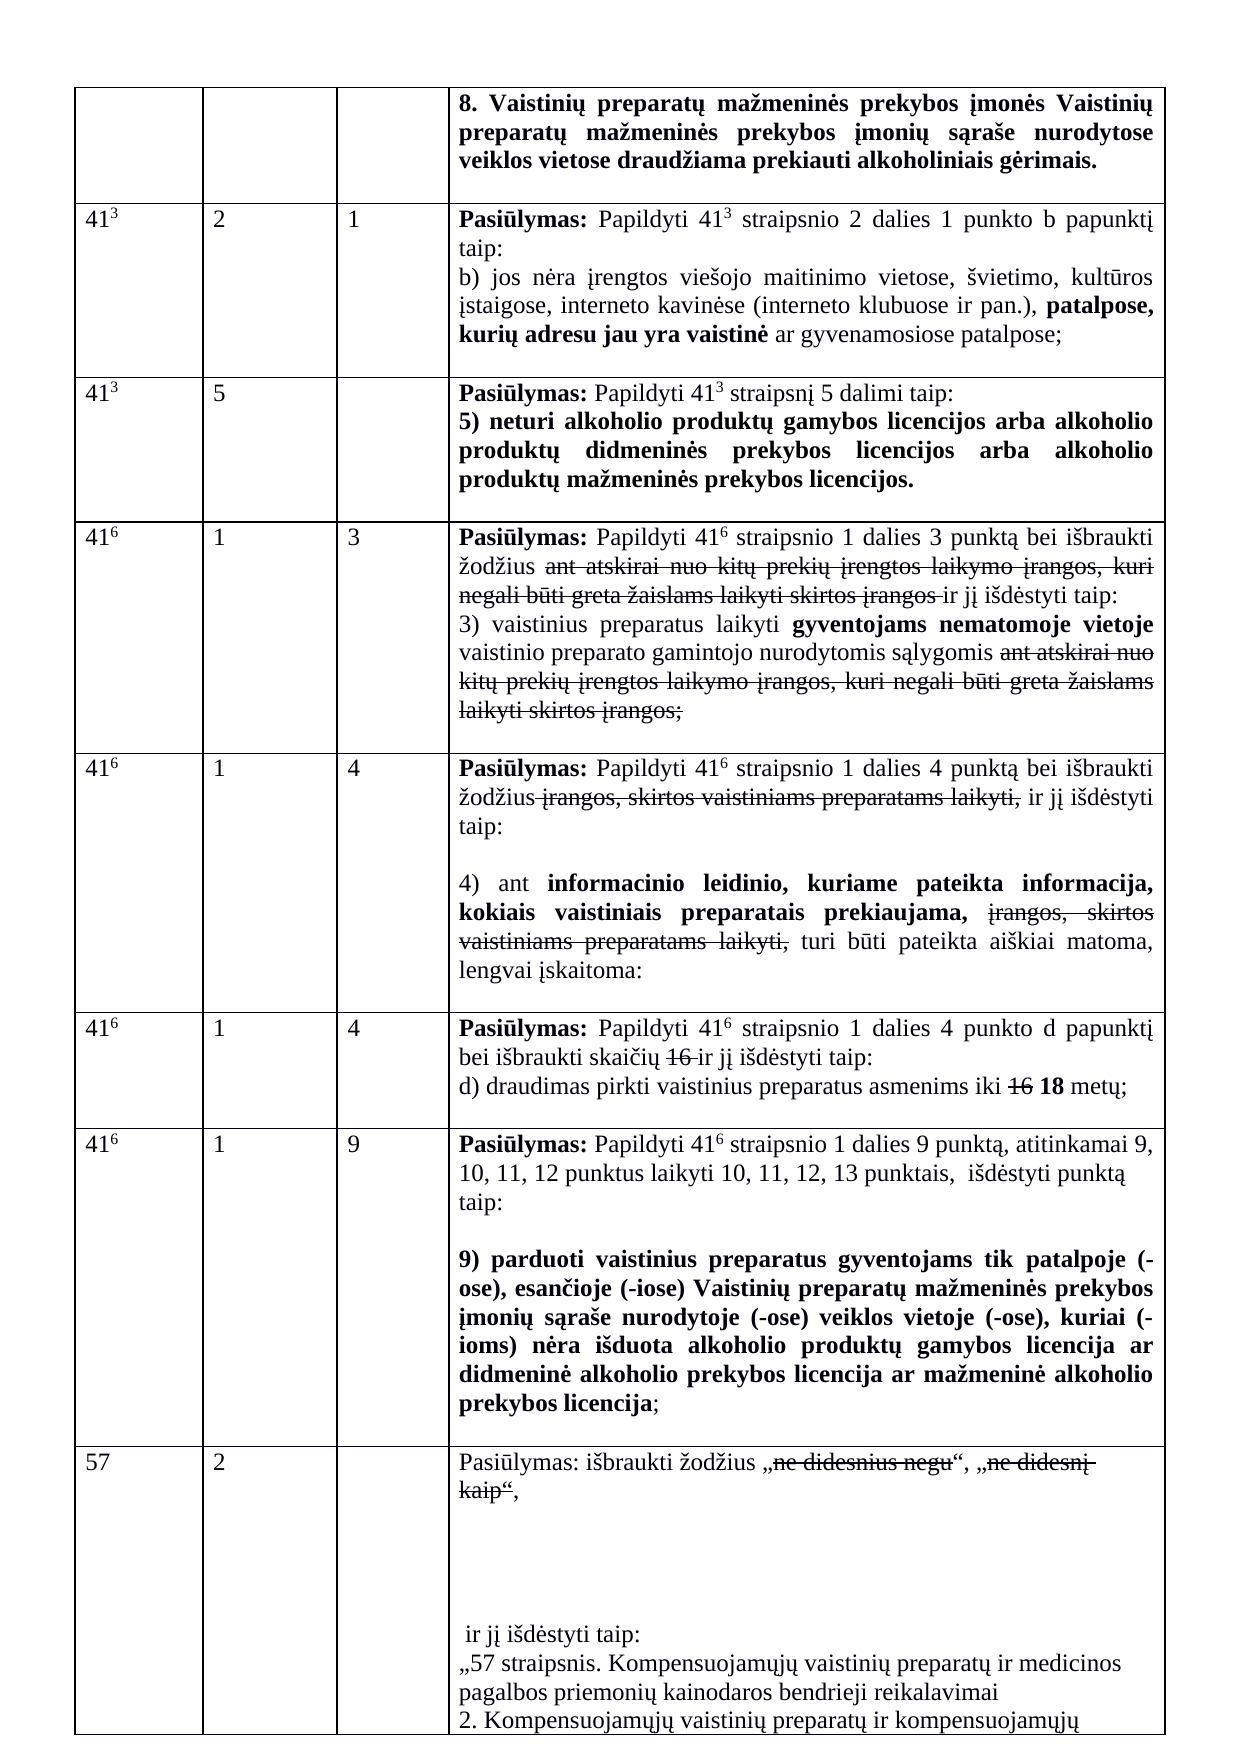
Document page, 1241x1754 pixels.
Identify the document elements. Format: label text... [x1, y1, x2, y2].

table_cell 416 [76, 523, 202, 752]
table_cell 8. Vaistinių preparatų mažmeninės prekybos įmonės Vaistinių preparatų mažmeninės prekybos įmonių sąraše nurodytose veiklos vietose draudžiama prekiauti alkoholiniais gėrimais. [450, 88, 1164, 203]
table_cell Pasiūlymas: Papildyti 416 straipsnio 1 dalies 9 punktą, atitinkamai 9, 10, 11, 12 punktus laikyti 10, 11, 12, 13 punktais, išdėstyti punktą taip: 9) parduoti vaistinius preparatus gyventojams tik patalpoje (-ose), esančioje (-iose) Vaistinių preparatų mažmeninės prekybos įmonių sąraše nurodytoje (-ose) veiklos vietoje (-ose), kuriai (-ioms) nėra išduota alkoholio produktų gamybos licencija ar didmeninė alkoholio prekybos licencija ar mažmeninė alkoholio prekybos licencija; [450, 1129, 1164, 1446]
table_cell 1 [338, 204, 448, 377]
table_cell 416 [76, 754, 202, 1012]
table_cell 416 [76, 1129, 202, 1446]
table_cell 1 [204, 523, 336, 752]
table_cell 2 [204, 204, 336, 377]
table_cell Pasiūlymas: Papildyti 416 straipsnio 1 dalies 4 punkto d papunktį bei išbraukti skaičių 16 ir jį išdėstyti taip: d) draudimas pirkti vaistinius preparatus asmenims iki 16 18 metų; [450, 1013, 1164, 1128]
table_cell Pasiūlymas: Papildyti 416 straipsnio 1 dalies 3 punktą bei išbraukti žodžius ant atskirai nuo kitų prekių įrengtos laikymo įrangos, kuri negali būti greta žaislams laikyti skirtos įrangos ir jį išdėstyti taip: 3) vaistinius preparatus laikyti gyventojams nematomoje vietoje vaistinio preparato gamintojo nurodytomis sąlygomis ant atskirai nuo kitų prekių įrengtos laikymo įrangos, kuri negali būti greta žaislams laikyti skirtos įrangos; [450, 523, 1164, 752]
table_cell 57 [76, 1447, 202, 1734]
table_cell 5 [204, 378, 336, 521]
table_cell 4 [338, 1013, 448, 1128]
table_cell 416 [76, 1013, 202, 1128]
table_cell 1 [204, 754, 336, 1012]
table_cell Pasiūlymas: Papildyti 413 straipsnį 5 dalimi taip: 5) neturi alkoholio produktų gamybos licencijos arba alkoholio produktų didmeninės prekybos licencijos arba alkoholio produktų mažmeninės prekybos licencijos. [450, 378, 1164, 521]
table_cell 4 [338, 754, 448, 1012]
table_cell 413 [76, 378, 202, 521]
table_cell 9 [338, 1129, 448, 1446]
table_cell 3 [338, 523, 448, 752]
table_cell [76, 88, 202, 203]
table_cell Pasiūlymas: Papildyti 413 straipsnio 2 dalies 1 punkto b papunktį taip: b) jos nėra įrengtos viešojo maitinimo vietose, švietimo, kultūros įstaigose, interneto kavinėse (interneto klubuose ir pan.), patalpose, kurių adresu jau yra vaistinė ar gyvenamosiose patalpose; [450, 204, 1164, 377]
table_cell [338, 378, 448, 521]
table_cell 2 [204, 1447, 336, 1734]
table_cell 1 [204, 1013, 336, 1128]
table_cell 1 [204, 1129, 336, 1446]
table_cell [204, 88, 336, 203]
table_cell [338, 1447, 448, 1734]
table_cell 413 [76, 204, 202, 377]
table_cell [338, 88, 448, 203]
table_cell Pasiūlymas: išbraukti žodžius „ne didesnius negu“, „ne didesnį kaip“, ir jį išdėstyti taip: „57 straipsnis. Kompensuojamųjų vaistinių preparatų ir medicinos pagalbos priemonių kainodaros bendrieji reikalavimai 2. Kompensuojamųjų vaistinių preparatų ir kompensuojamųjų [450, 1447, 1164, 1734]
table_cell Pasiūlymas: Papildyti 416 straipsnio 1 dalies 4 punktą bei išbraukti žodžius įrangos, skirtos vaistiniams preparatams laikyti, ir jį išdėstyti taip: 4) ant informacinio leidinio, kuriame pateikta informacija, kokiais vaistiniais preparatais prekiaujama, įrangos, skirtos vaistiniams preparatams laikyti, turi būti pateikta aiškiai matoma, lengvai įskaitoma: [450, 754, 1164, 1012]
